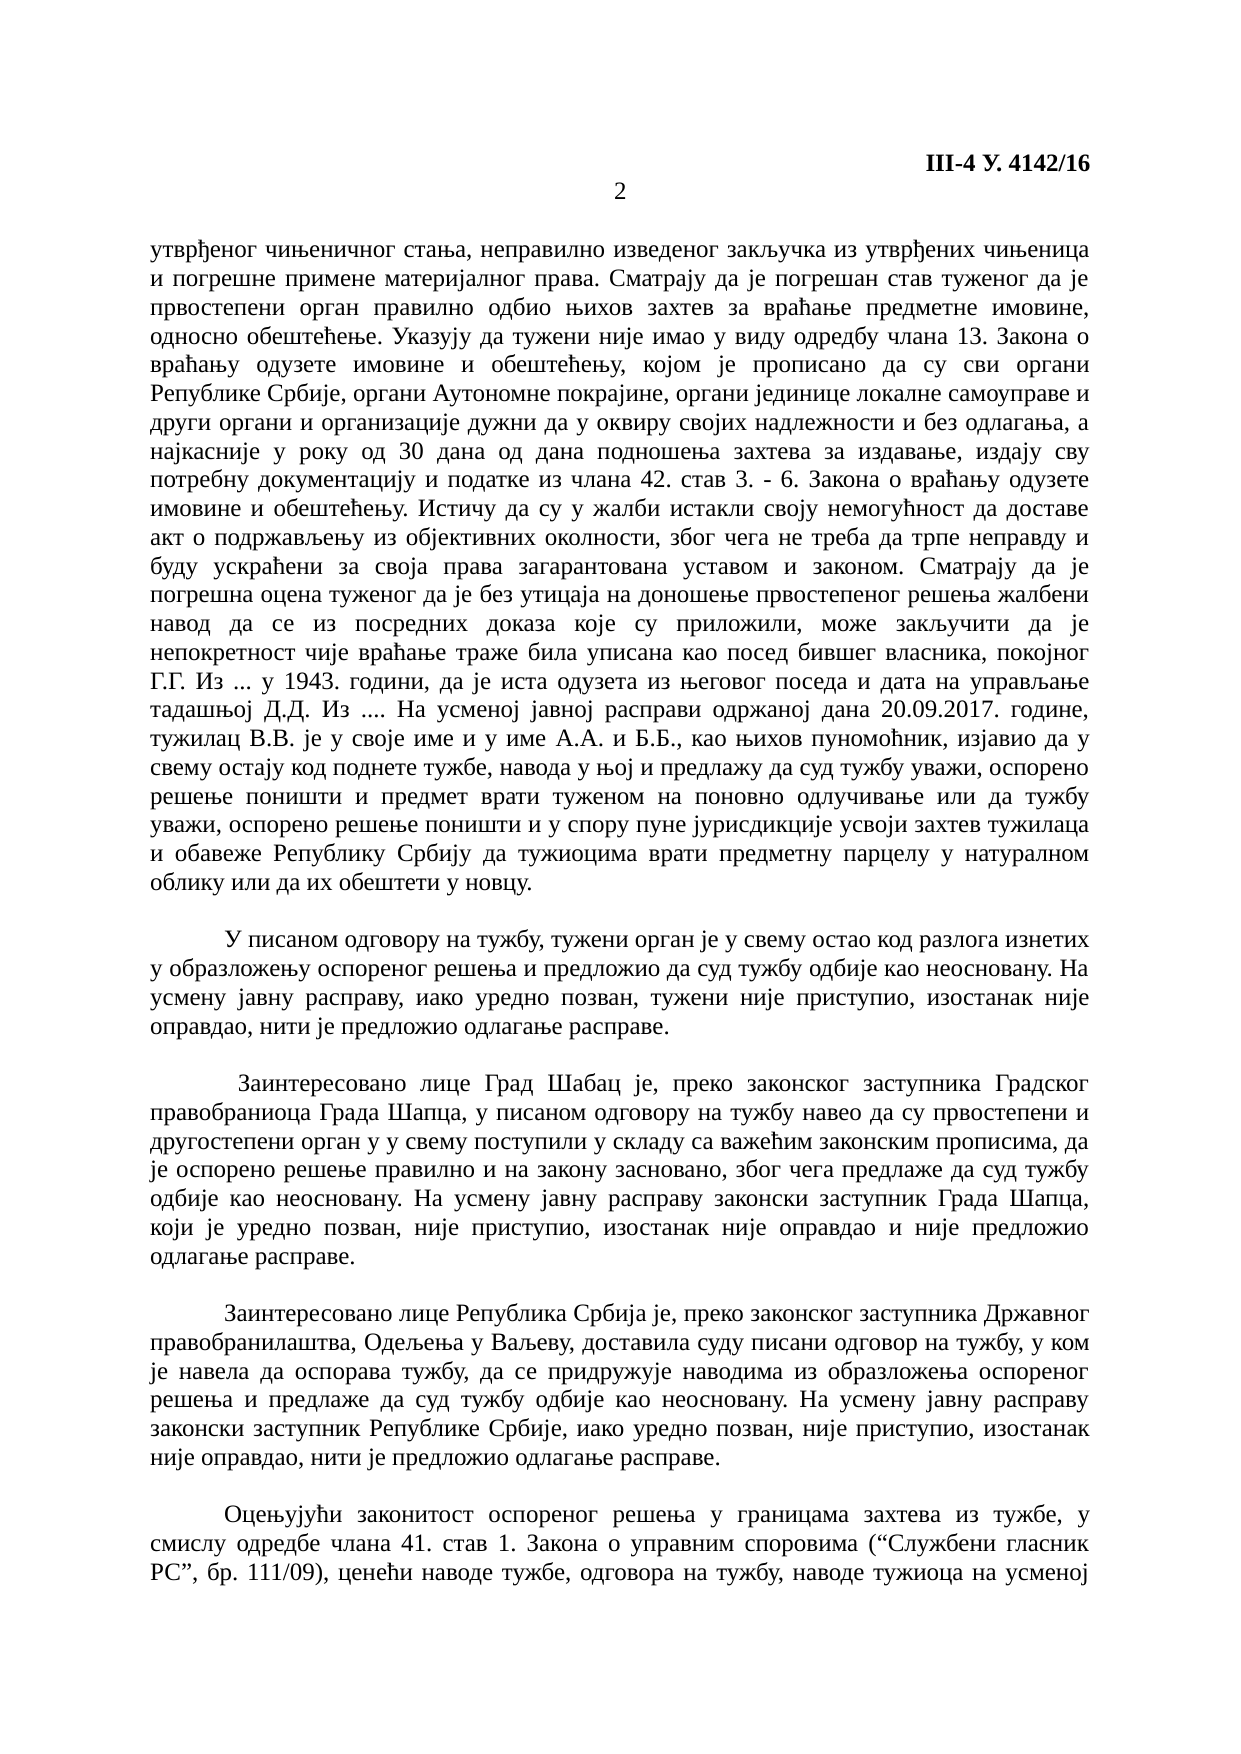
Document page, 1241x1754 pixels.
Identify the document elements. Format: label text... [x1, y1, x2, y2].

text У писаном одговору на тужбу, тужени орган је у свему остао код разлога изнетих у образложењу оспореног решења и предложио да суд тужбу одбије као неосновану. На усмену јавну расправу, иако уредно позван, тужени није приступио, изостанак није оправдао, нити је предложио одлагање расправе. [150, 924, 1090, 1039]
text Оцењујући законитост оспореног решења у границама захтева из тужбе, у смислу одредбе члана 41. став 1. Закона о управним споровима (“Службени гласник РС”, бр. 111/09), ценећи наводе тужбе, одговора на тужбу, наводе тужиоца на усменој [150, 1499, 1090, 1586]
text Заинтересовано лице Република Србија је, преко законског заступника Државног правобранилаштва, Одељења у Ваљеву, доставила суду писани одговор на тужбу, у ком је навела да оспорава тужбу, да се придружује наводима из образложења оспореног решења и предлаже да суд тужбу одбије као неосновану. На усмену јавну расправу законски заступник Републике Србије, иако уредно позван, није приступио, изостанак није оправдао, нити је предложио одлагање расправе. [150, 1298, 1090, 1471]
text утврђеног чињеничног стања, неправилно изведеног закључка из утврђених чињеница и погрешне примене материјалног права. Сматрају да је погрешан став туженог да је првостепени орган правилно одбио њихов захтев за враћање предметне имовине, односно обештећење. Указују да тужени није имао у виду одредбу члана 13. Закона о враћању одузете имовине и обештећењу, којом је прописано да су сви органи Републике Србије, органи Аутономне покрајине, органи јединице локалне самоуправе и други органи и организације дужни да у оквиру својих надлежности и без одлагања, а најкасније у року од 30 дана од дана подношења захтева за издавање, издају сву потребну документацију и податке из члана 42. став 3. - 6. Закона о враћању одузете имовине и обештећењу. Истичу да су у жалби истакли своју немогућност да доставе акт о подржављењу из објективних околности, због чега не треба да трпе неправду и буду ускраћени за своја права загарантована уставом и законом. Сматрају да је погрешна оцена туженог да је без утицаја на доношење првостепеног решења жалбени навод да се из посредних доказа које су приложили, може закључити да је непокретност чије враћање траже била уписана као посед бившег власника, покојног Г.Г. Из ... у 1943. години, да је иста одузета из његовог поседа и дата на управљање тадашњој Д.Д. Из .... На усменој јавној расправи одржаној дана 20.09.2017. године, тужилац В.В. је у своје име и у име А.А. и Б.Б., као њихов пуномоћник, изјавио да у свему остају код поднете тужбе, навода у њој и предлажу да суд тужбу уважи, оспорено решење поништи и предмет врати туженом на поновно одлучивање или да тужбу уважи, оспорено решење поништи и у спору пуне јурисдикције усвоји захтев тужилаца и обавеже Републику Србију да тужиоцима врати предметну парцелу у натуралном облику или да их обештети у новцу. [150, 234, 1090, 896]
text Заинтересовано лице Град Шабац је, преко законског заступника Градског правобраниоца Града Шапца, у писаном одговору на тужбу навео да су првостепени и другостепени орган у у свему поступили у складу са важећим законским прописима, да је оспорено решење правилно и на закону засновано, због чега предлаже да суд тужбу одбије као неосновану. На усмену јавну расправу законски заступник Града Шапца, који је уредно позван, није приступио, изостанак није оправдао и није предложио одлагање расправе. [150, 1068, 1090, 1269]
